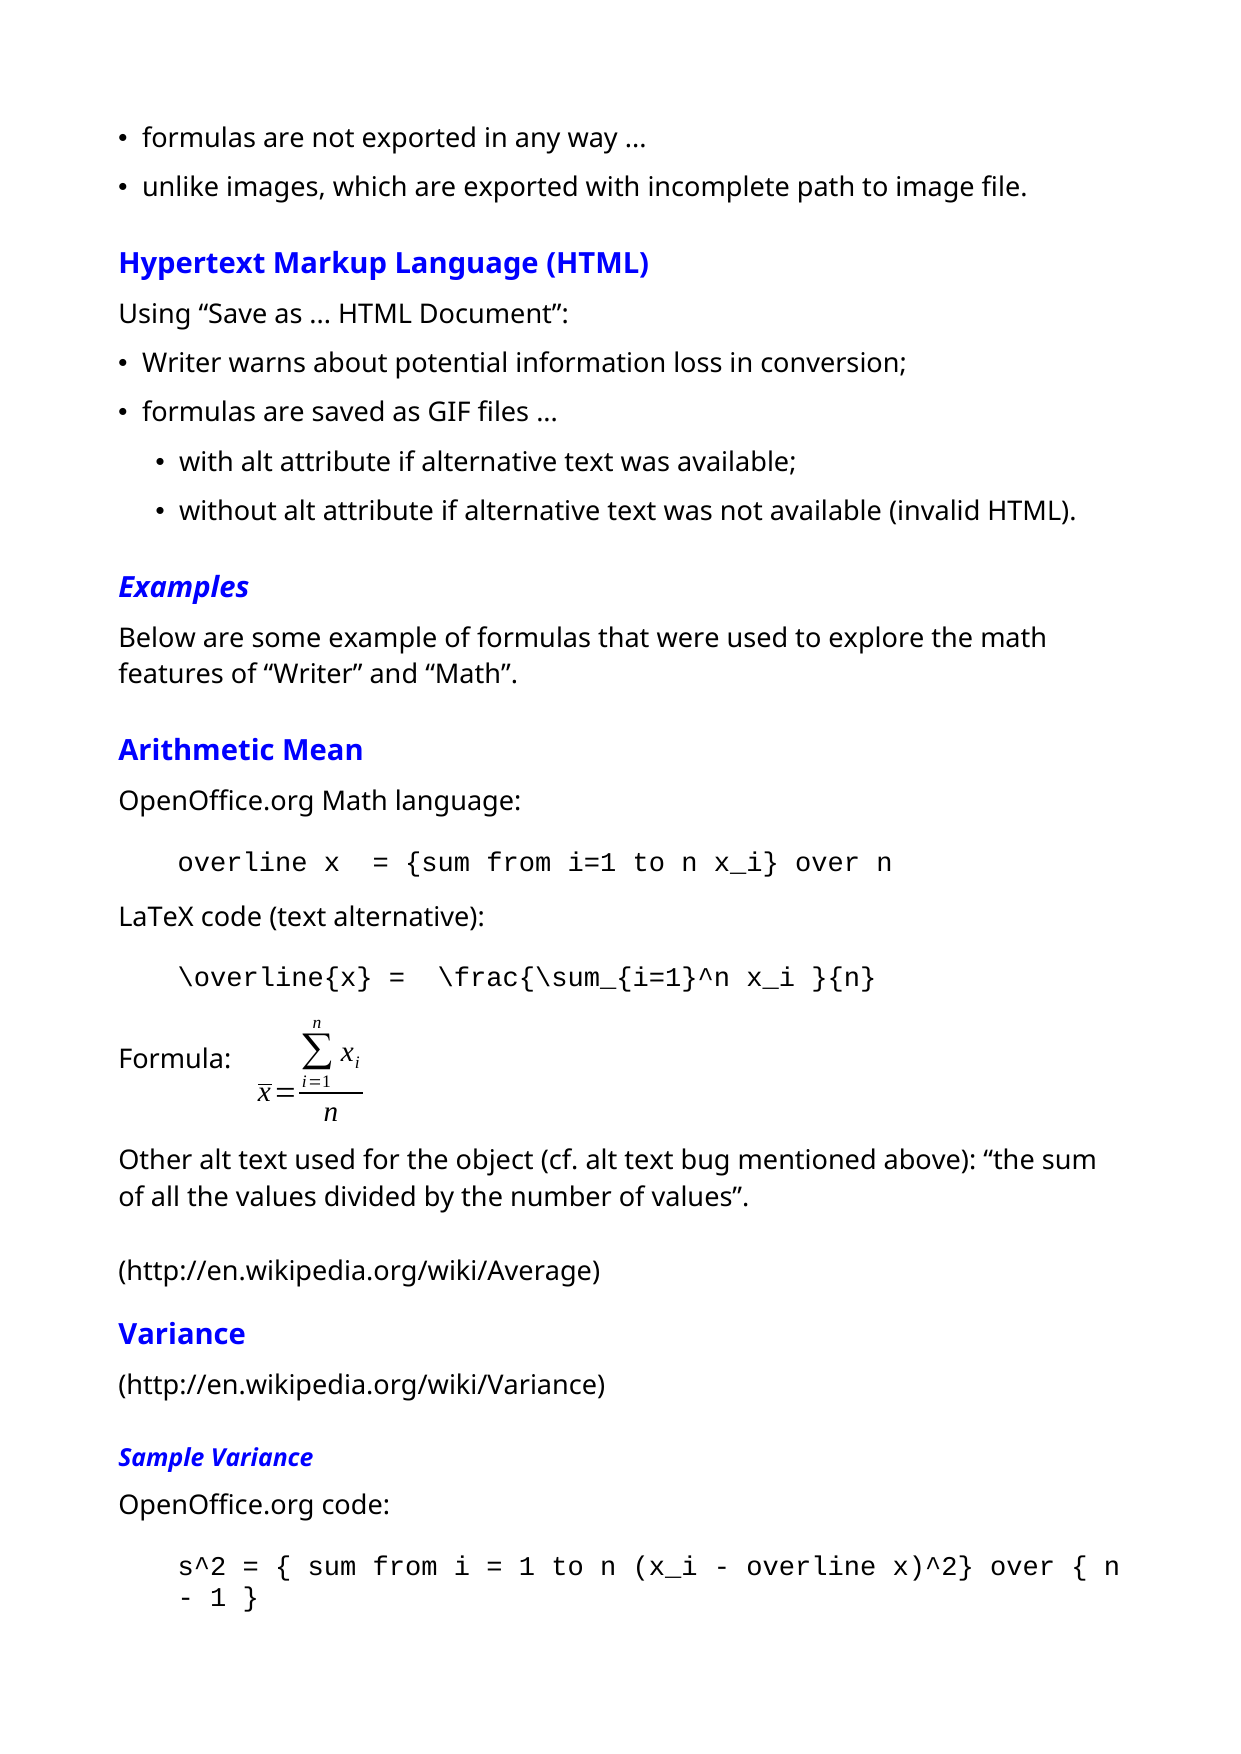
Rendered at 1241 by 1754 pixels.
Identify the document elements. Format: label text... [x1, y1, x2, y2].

text Below are some example of formulas that were used to explore the math features of “Writer” and “Math”. [118, 618, 1122, 692]
text OpenOffice.org Math language: [118, 782, 1122, 818]
text \overline{x} = \frac{\sum_{i=1}^n x_i }{n} [177, 964, 1122, 995]
text Other alt text used for the object (cf. alt text bug mentioned above): “the sum of all the values divided by the number of values”. [118, 1140, 1122, 1214]
subtitle Hypertext Markup Language (HTML) [118, 242, 1122, 282]
list unlike images, which are exported with incomplete path to image file. [118, 167, 1122, 204]
list without alt attribute if alternative text was not available (invalid HTML). [155, 492, 1122, 528]
subtitle Examples [118, 566, 1122, 606]
list Writer warns about potential information loss in conversion; [118, 343, 1122, 380]
subtitle Sample Variance [118, 1439, 1122, 1473]
text s^2 = { sum from i = 1 to n (x_i - overline x)^2} over { n - 1 } [177, 1553, 1122, 1614]
list formulas are saved as GIF files ... [118, 393, 1122, 430]
text OpenOffice.org code: [118, 1486, 1122, 1523]
subtitle Arithmetic Mean [118, 729, 1122, 769]
text (http://en.wikipedia.org/wiki/Average) [118, 1251, 1122, 1288]
text Formula: [118, 1013, 1122, 1128]
list formulas are not exported in any way ... [118, 118, 1122, 155]
text Using “Save as ... HTML Document”: [118, 294, 1122, 331]
subtitle Variance [118, 1313, 1122, 1353]
text (http://en.wikipedia.org/wiki/Variance) [118, 1365, 1122, 1402]
list with alt attribute if alternative text was available; [155, 442, 1122, 479]
text overline x = {sum from i=1 to n x_i} over n [177, 849, 1122, 879]
text LaTeX code (text alternative): [118, 897, 1122, 934]
